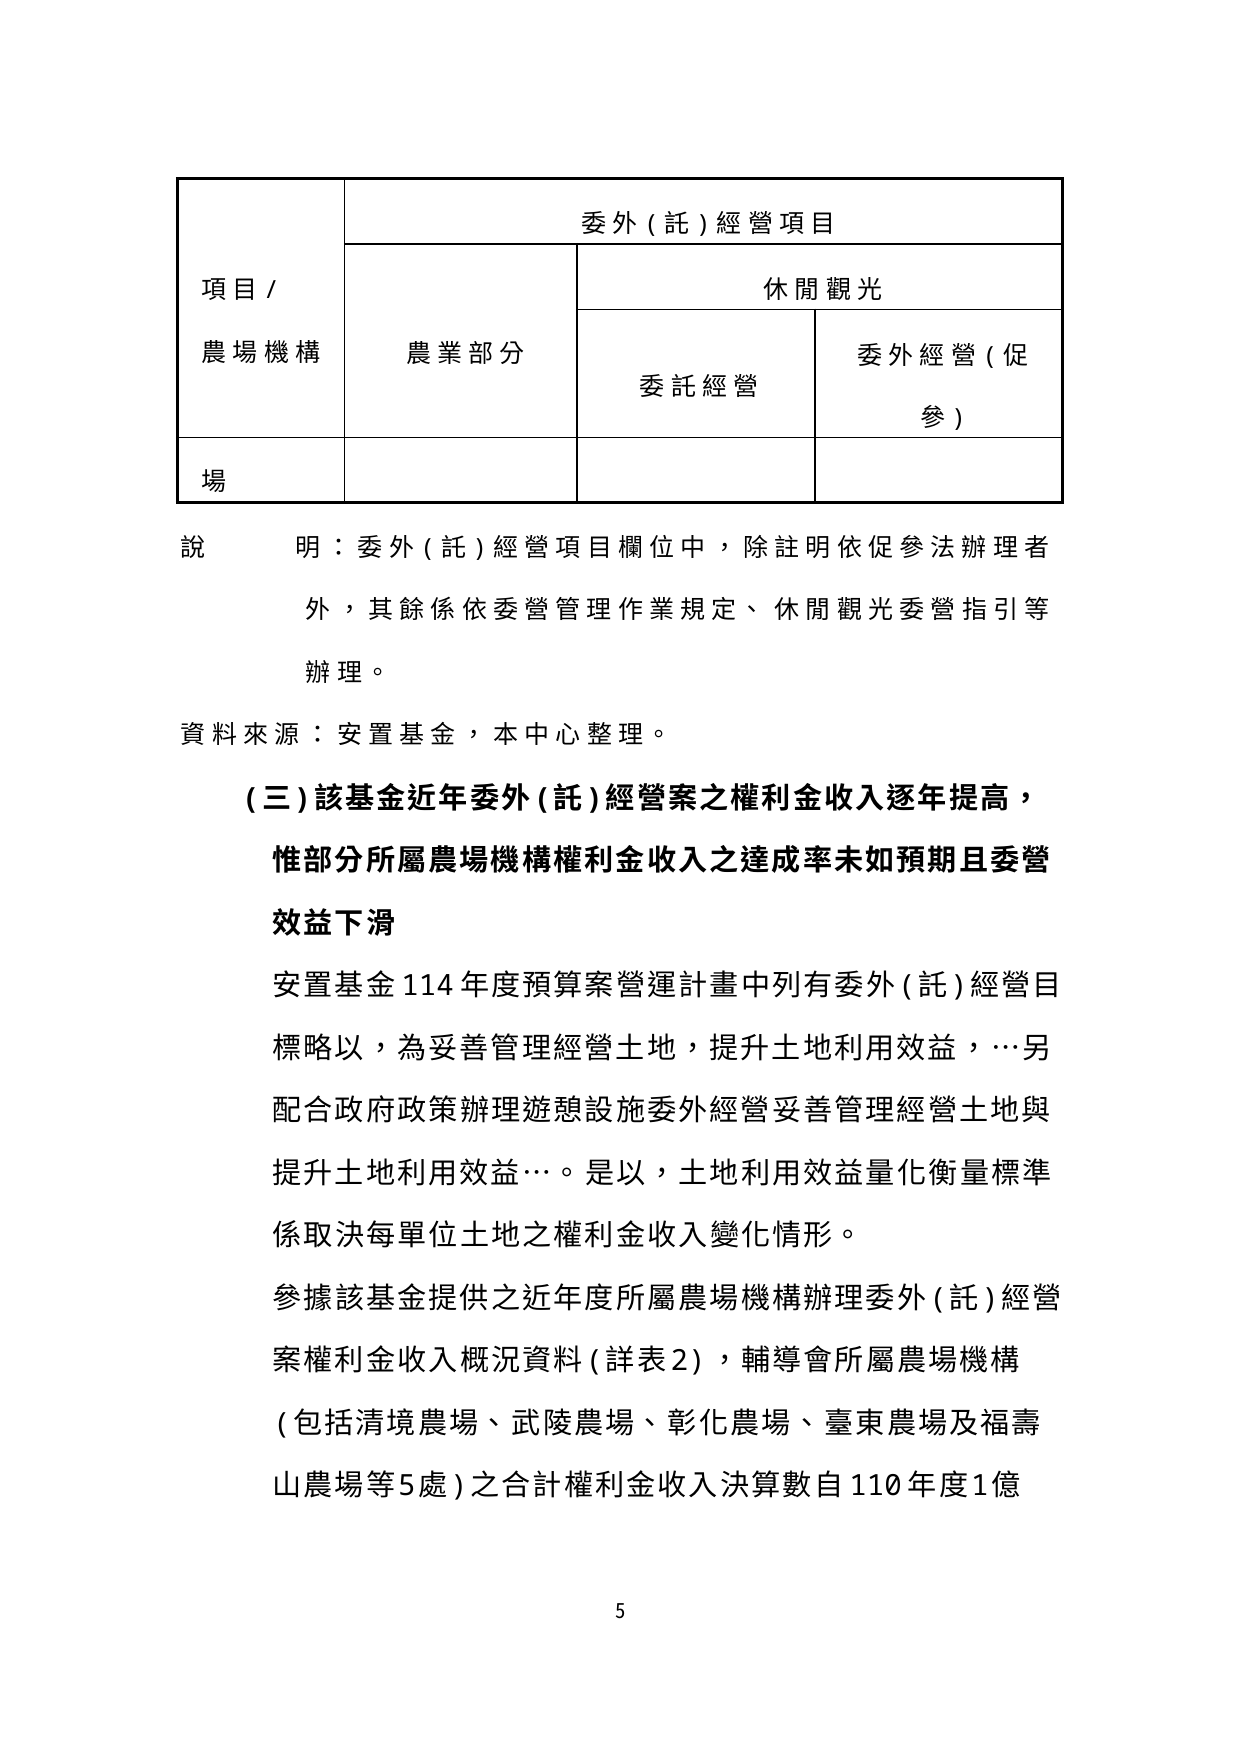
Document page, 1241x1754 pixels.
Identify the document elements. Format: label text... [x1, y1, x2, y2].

text 安置基金114年度預算案營運計畫中列有委外(託)經營目標略以，為妥善管理經營土地，提升土地利用效益，…另配合政府政策辦理遊憩設施委外經營妥善管理經營土地與提升土地利用效益…。是以，土地利用效益量化衡量標準係取決每單位土地之權利金收入變化情形。 [266, 941, 1063, 1254]
table_cell - [578, 438, 814, 501]
text 資料來源：安置基金，本中心整理。 [169, 691, 1063, 754]
table_cell 農業部分 [345, 245, 576, 437]
text 說 明：委外(託)經營項目欄位中，除註明依促參法辦理者外，其餘係依委營管理作業規定、休閒觀光委營指引等辦理。 [169, 504, 1063, 691]
table_header 委外(託)經營項目 [345, 180, 1061, 243]
table_cell [345, 438, 576, 501]
table_cell 休閒觀光 [578, 245, 1061, 308]
table_cell 委託經營 [578, 310, 814, 437]
table_cell - [816, 438, 1061, 501]
text 參據該基金提供之近年度所屬農場機構辦理委外(託)經營案權利金收入概況資料(詳表2)，輔導會所屬農場機構(包括清境農場、武陵農場、彰化農場、臺東農場及福壽山農場等5處)之合計權利金收入決算數自110年度1億 [266, 1254, 1063, 1504]
text (三)該基金近年委外(託)經營案之權利金收入逐年提高，惟部分所屬農場機構權利金收入之達成率未如預期且委營效益下滑 [236, 754, 1063, 941]
table_cell 場 [179, 438, 344, 501]
table_header 項目/ 農場機構 [179, 180, 344, 437]
table_cell 委外經營(促參) [816, 310, 1061, 437]
